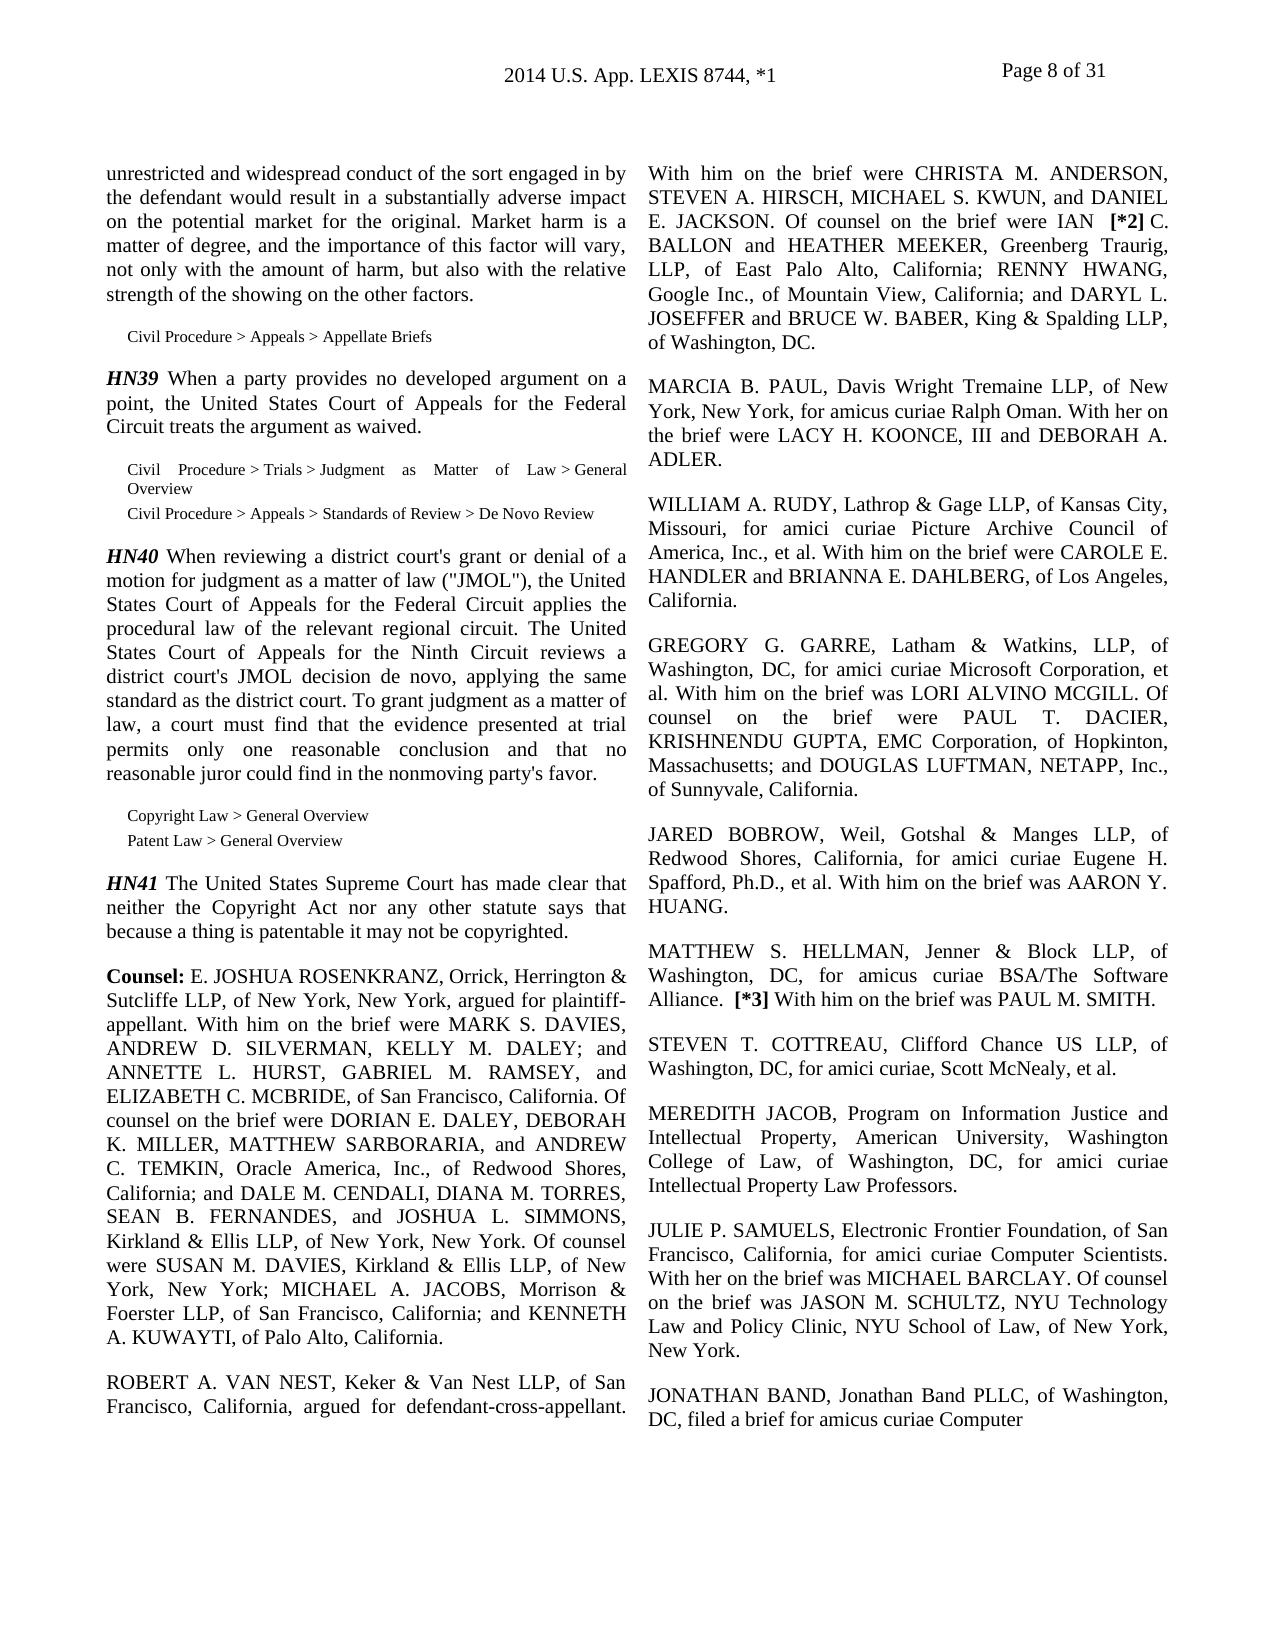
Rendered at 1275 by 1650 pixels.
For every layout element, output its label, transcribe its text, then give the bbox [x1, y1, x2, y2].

text Civil Procedure > Appeals > Appellate Briefs [127, 326, 627, 346]
text MARCIA B. PAUL, Davis Wright Tremaine LLP, of New York, New York, for amicus curiae Ralph Oman. With her on the brief were LACY H. KOONCE, III and DEBORAH A. ADLER. [648, 374, 1169, 471]
text JONATHAN BAND, Jonathan Band PLLC, of Washington, DC, filed a brief for amicus curiae Computer [648, 1383, 1169, 1431]
text unrestricted and widespread conduct of the sort engaged in by the defendant would result in a substantially adverse impact on the potential market for the original. Market harm is a matter of degree, and the importance of this factor will vary, not only with the amount of harm, but also with the relative strength of the showing on the other factors. [106, 161, 627, 306]
text Civil Procedure > Appeals > Standards of Review > De Novo Review [127, 504, 627, 523]
text Patent Law > General Overview [127, 831, 627, 850]
text MEREDITH JACOB, Program on Information Justice and Intellectual Property, American University, Washington College of Law, of Washington, DC, for amici curiae Intellectual Property Law Professors. [648, 1101, 1169, 1197]
text MATTHEW S. HELLMAN, Jenner & Block LLP, of Washington, DC, for amicus curiae BSA/The Software Alliance. [*3] With him on the brief was PAUL M. SMITH. [648, 939, 1169, 1011]
text HN39 When a party provides no developed argument on a point, the United States Court of Appeals for the Federal Circuit treats the argument as waived. [106, 366, 627, 438]
text ROBERT A. VAN NEST, Keker & Van Nest LLP, of San Francisco, California, argued for defendant-cross-appellant. [106, 1370, 627, 1418]
text JARED BOBROW, Weil, Gotshal & Manges LLP, of Redwood Shores, California, for amici curiae Eugene H. Spafford, Ph.D., et al. With him on the brief was AARON Y. HUANG. [648, 822, 1169, 918]
text JULIE P. SAMUELS, Electronic Frontier Foundation, of San Francisco, California, for amici curiae Computer Scientists. With her on the brief was MICHAEL BARCLAY. Of counsel on the brief was JASON M. SCHULTZ, NYU Technology Law and Policy Clinic, NYU School of Law, of New York, New York. [648, 1218, 1169, 1362]
text Copyright Law > General Overview [127, 805, 627, 824]
text STEVEN T. COTTREAU, Clifford Chance US LLP, of Washington, DC, for amici curiae, Scott McNealy, et al. [648, 1032, 1169, 1080]
text Counsel: E. JOSHUA ROSENKRANZ, Orrick, Herrington & Sutcliffe LLP, of New York, New York, argued for plaintiff-appellant. With him on the brief were MARK S. DAVIES, ANDREW D. SILVERMAN, KELLY M. DALEY; and ANNETTE L. HURST, GABRIEL M. RAMSEY, and ELIZABETH C. MCBRIDE, of San Francisco, California. Of counsel on the brief were DORIAN E. DALEY, DEBORAH K. MILLER, MATTHEW SARBORARIA, and ANDREW C. TEMKIN, Oracle America, Inc., of Redwood Shores, California; and DALE M. CENDALI, DIANA M. TORRES, SEAN B. FERNANDES, and JOSHUA L. SIMMONS, Kirkland & Ellis LLP, of New York, New York. Of counsel were SUSAN M. DAVIES, Kirkland & Ellis LLP, of New York, New York; MICHAEL A. JACOBS, Morrison & Foerster LLP, of San Francisco, California; and KENNETH A. KUWAYTI, of Palo Alto, California. [106, 964, 627, 1349]
text HN40 When reviewing a district court's grant or denial of a motion for judgment as a matter of law ("JMOL"), the United States Court of Appeals for the Federal Circuit applies the procedural law of the relevant regional circuit. The United States Court of Appeals for the Ninth Circuit reviews a district court's JMOL decision de novo, applying the same standard as the district court. To grant judgment as a matter of law, a court must find that the evidence presented at trial permits only one reasonable conclusion and that no reasonable juror could find in the nonmoving party's favor. [106, 544, 627, 784]
text With him on the brief were CHRISTA M. ANDERSON, STEVEN A. HIRSCH, MICHAEL S. KWUN, and DANIEL E. JACKSON. Of counsel on the brief were IAN [*2] C. BALLON and HEATHER MEEKER, Greenberg Traurig, LLP, of East Palo Alto, California; RENNY HWANG, Google Inc., of Mountain View, California; and DARYL L. JOSEFFER and BRUCE W. BABER, King & Spalding LLP, of Washington, DC. [648, 161, 1169, 354]
text Civil Procedure > Trials > Judgment as Matter of Law > General Overview [127, 459, 627, 498]
text WILLIAM A. RUDY, Lathrop & Gage LLP, of Kansas City, Missouri, for amici curiae Picture Archive Council of America, Inc., et al. With him on the brief were CAROLE E. HANDLER and BRIANNA E. DAHLBERG, of Los Angeles, California. [648, 492, 1169, 612]
text GREGORY G. GARRE, Latham & Watkins, LLP, of Washington, DC, for amici curiae Microsoft Corporation, et al. With him on the brief was LORI ALVINO MCGILL. Of counsel on the brief were PAUL T. DACIER, KRISHNENDU GUPTA, EMC Corporation, of Hopkinton, Massachusetts; and DOUGLAS LUFTMAN, NETAPP, Inc., of Sunnyvale, California. [648, 633, 1169, 801]
text HN41 The United States Supreme Court has made clear that neither the Copyright Act nor any other statute says that because a thing is patentable it may not be copyrighted. [106, 871, 627, 943]
